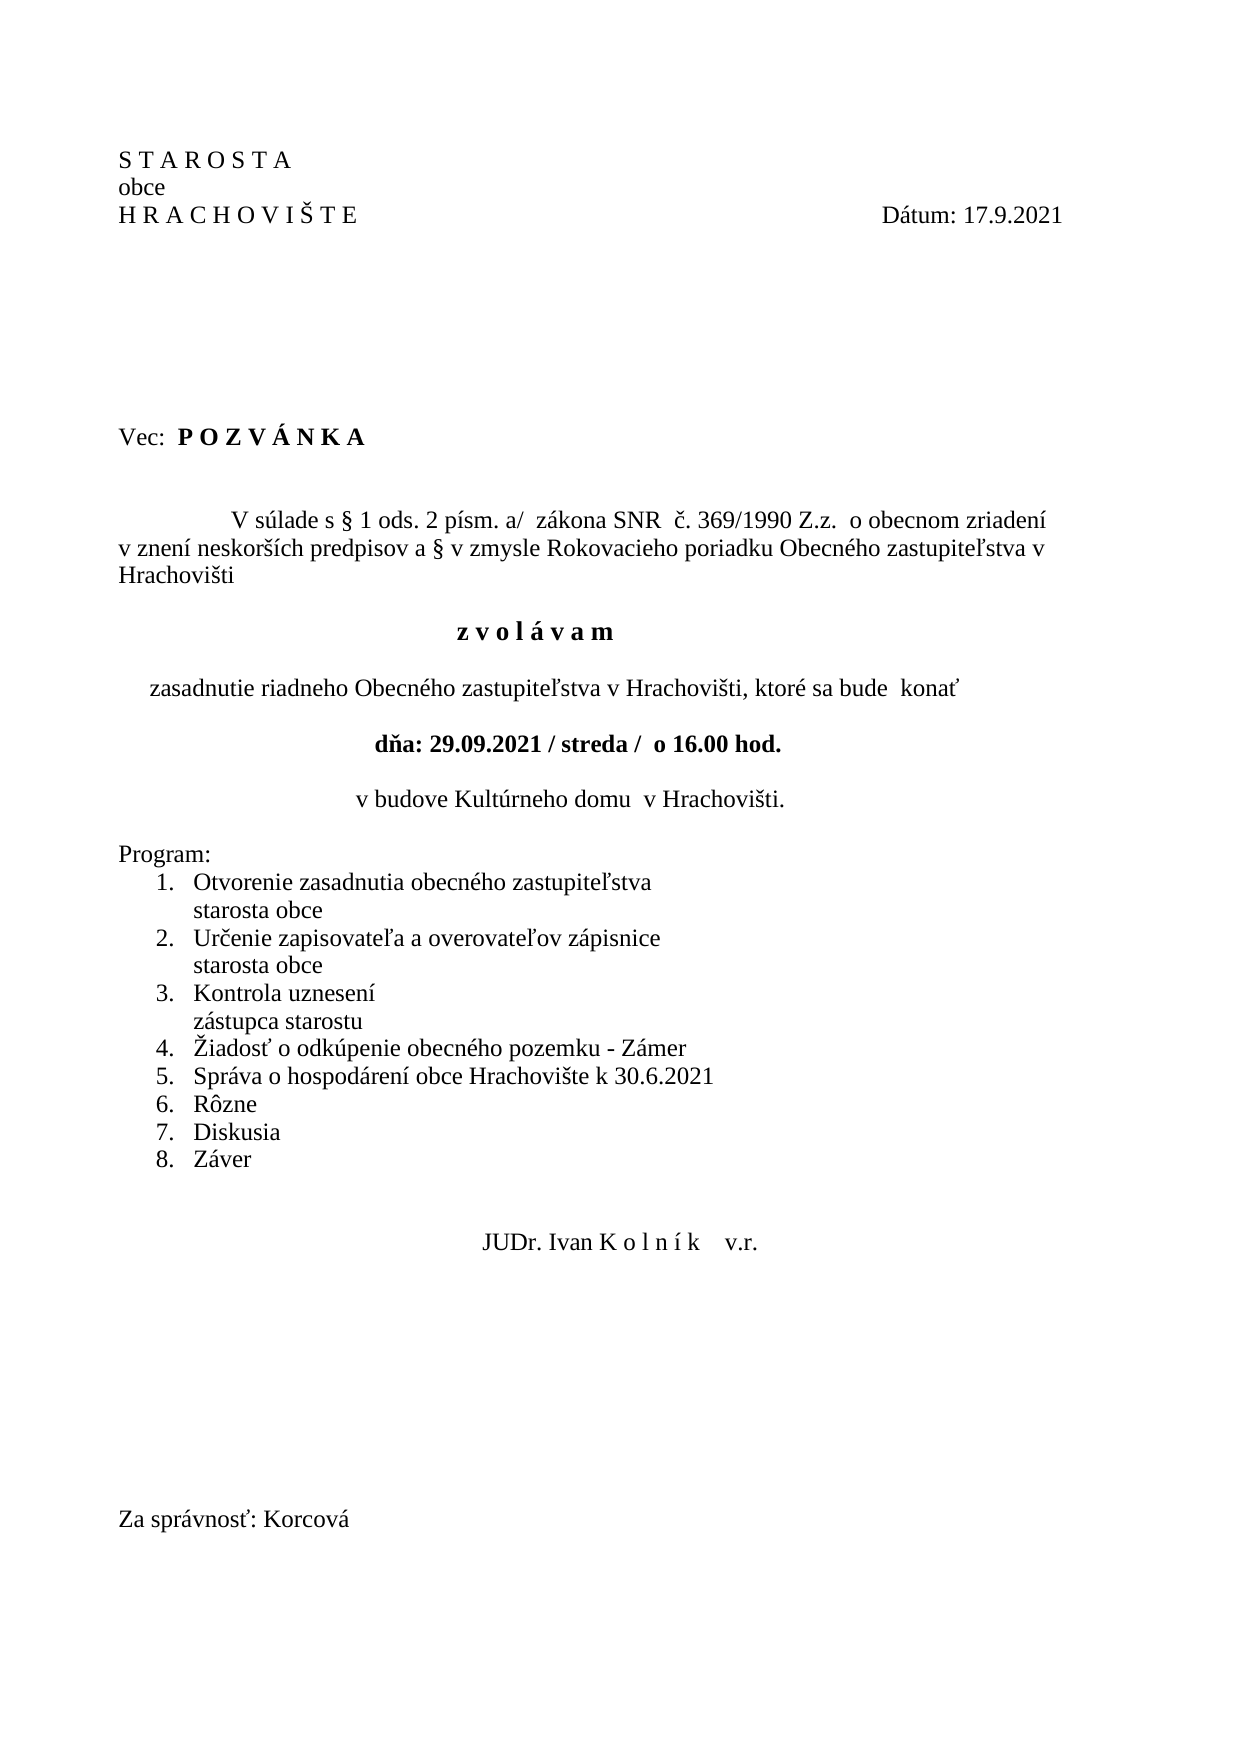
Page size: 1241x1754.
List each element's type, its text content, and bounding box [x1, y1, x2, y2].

list zástupca starostu [156, 1007, 1122, 1034]
text Program: [118, 841, 1122, 868]
text V súlade s § 1 ods. 2 písm. a/ zákona SNR č. 369/1990 Z.z. o obecnom zriadení [118, 506, 1122, 534]
text v znení neskorších predpisov a § v zmysle Rokovacieho poriadku Obecného zastupiteľstva v Hrachovišti [118, 534, 1122, 589]
text dňa: 29.09.2021 / streda / o 16.00 hod. [118, 730, 1122, 757]
list Kontrola uznesení [156, 979, 1122, 1007]
text H R A C H O V I Š T E Dátum: 17.9.2021 [118, 201, 1122, 229]
list starosta obce [156, 951, 1122, 979]
text v budove Kultúrneho domu v Hrachovišti. [118, 785, 1122, 813]
text Za správnosť: Korcová [118, 1506, 1122, 1533]
list Rôzne [156, 1090, 1122, 1118]
text JUDr. Ivan K o l n í k v.r. [118, 1228, 1122, 1256]
text zasadnutie riadneho Obecného zastupiteľstva v Hrachovišti, ktoré sa bude konať [118, 674, 1122, 702]
text z v o l á v a m [118, 617, 1122, 647]
list starosta obce [156, 896, 1122, 924]
text Vec: P O Z V Á N K A [118, 423, 1122, 451]
list Správa o hospodárení obce Hrachovište k 30.6.2021 [156, 1062, 1122, 1090]
list Otvorenie zasadnutia obecného zastupiteľstva [156, 868, 1122, 896]
list Žiadosť o odkúpenie obecného pozemku - Zámer [156, 1034, 1122, 1062]
list Záver [156, 1145, 1122, 1173]
text obce [118, 173, 1122, 201]
list Diskusia [156, 1118, 1122, 1145]
list Určenie zapisovateľa a overovateľov zápisnice [156, 924, 1122, 951]
text S T A R O S T A [118, 146, 1122, 173]
